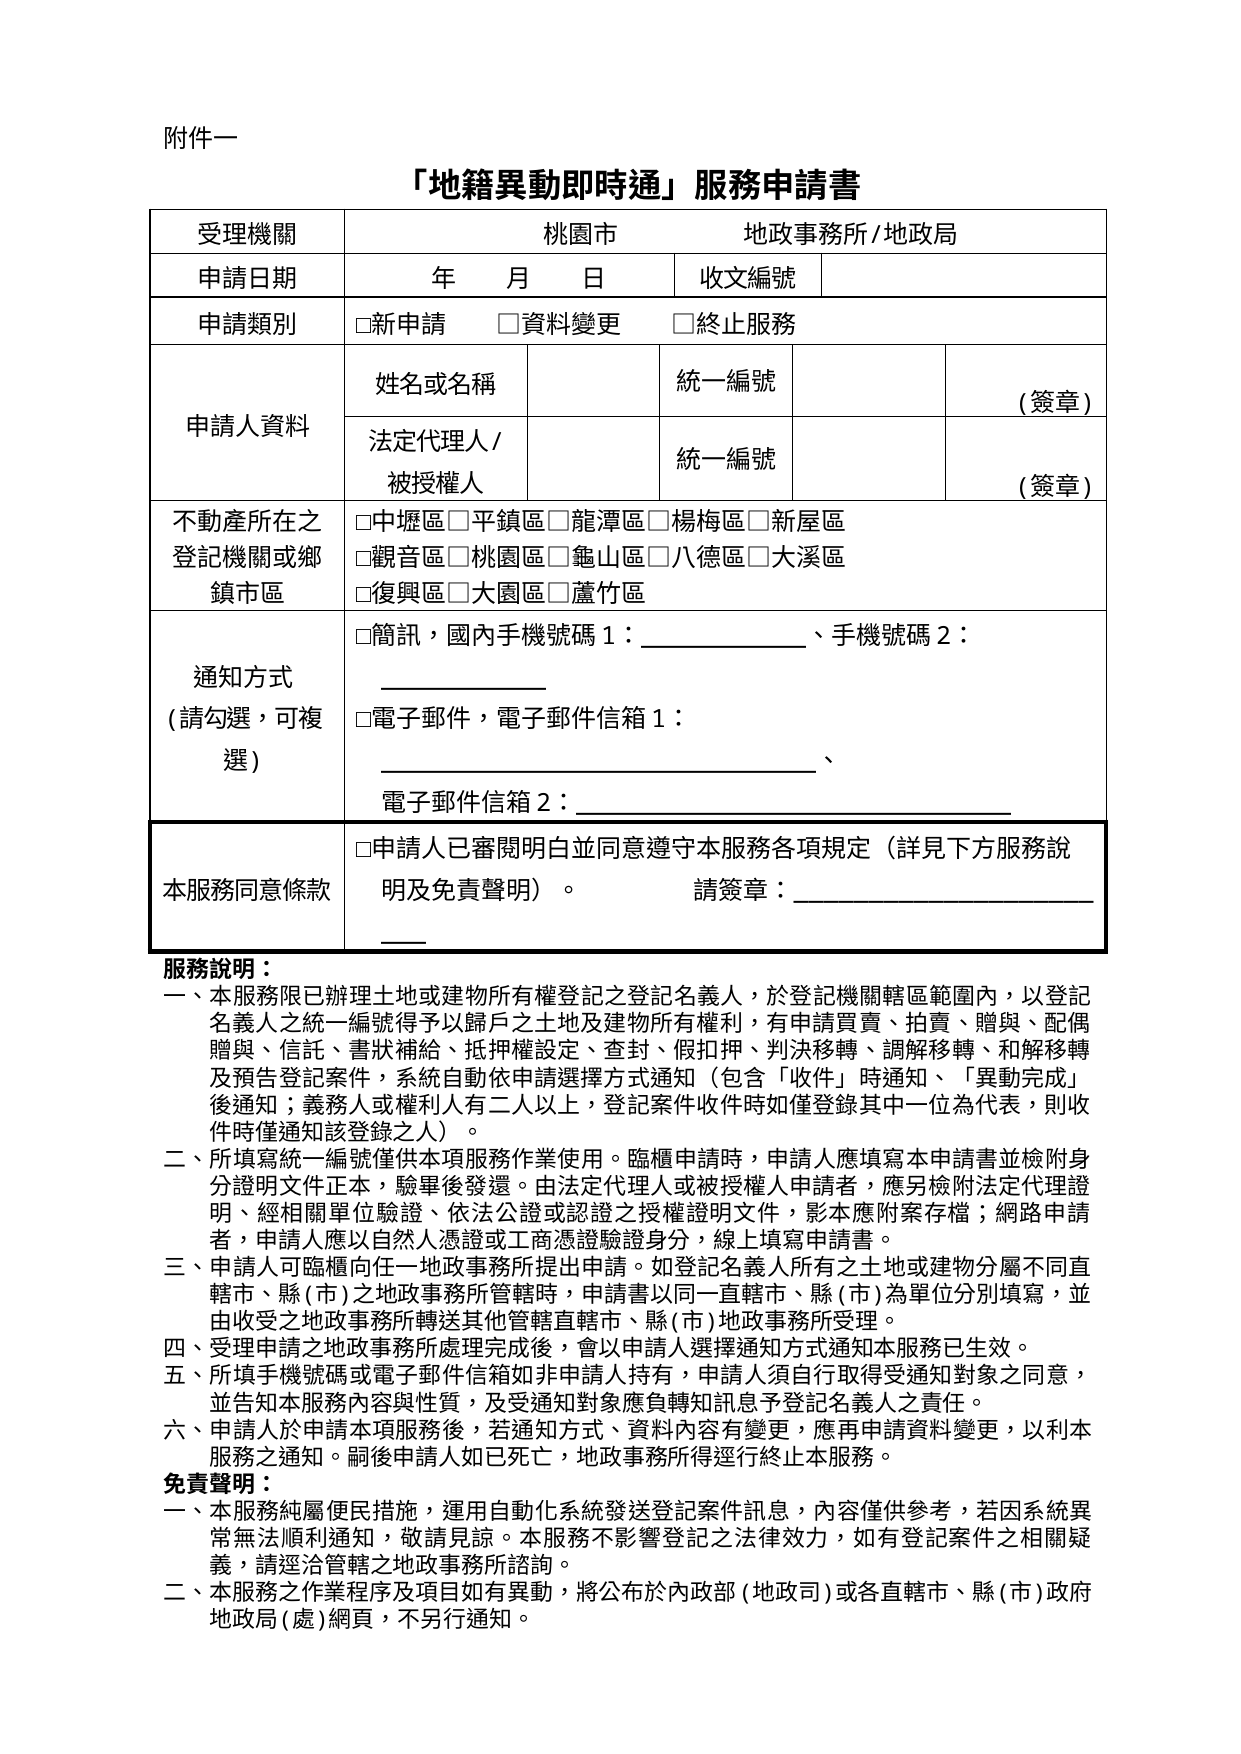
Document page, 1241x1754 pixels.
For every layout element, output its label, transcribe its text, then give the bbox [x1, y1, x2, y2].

table_cell [822, 254, 1106, 296]
text 四、受理申請之地政事務所處理完成後，會以申請人選擇通知方式通知本服務已生效。 [163, 1335, 1092, 1362]
table_cell □中壢區□平鎮區□龍潭區□楊梅區□新屋區 □觀音區□桃園區□龜山區□八德區□大溪區 □復興區□大園區□蘆竹區 [345, 501, 1106, 610]
text 一、本服務純屬便民措施，運用自動化系統發送登記案件訊息，內容僅供參考，若因系統異常無法順利通知，敬請見諒。本服務不影響登記之法律效力，如有登記案件之相關疑義，請逕洽管轄之地政事務所諮詢。 [163, 1498, 1092, 1579]
table_cell 申請人資料 [151, 345, 344, 500]
table_cell □簡訊，國內手機號碼1：___________、手機號碼2：___________ □電子郵件，電子郵件信箱1：_____________________________、 電子郵件信箱2：_____________________________ [345, 611, 1106, 819]
text 一、本服務限已辦理土地或建物所有權登記之登記名義人，於登記機關轄區範圍內，以登記名義人之統一編號得予以歸戶之土地及建物所有權利，有申請買賣、拍賣、贈與、配偶贈與、信託、書狀補給、抵押權設定、查封、假扣押、判決移轉、調解移轉、和解移轉及預告登記案件，系統自動依申請選擇方式通知（包含「收件」時通知、「異動完成」後通知；義務人或權利人有二人以上，登記案件收件時如僅登錄其中一位為代表，則收件時僅通知該登錄之人）。 [163, 983, 1092, 1146]
table_cell □申請人已審閱明白並同意遵守本服務各項規定（詳見下方服務說明及免責聲明）。 請簽章：_______________________ [345, 824, 1104, 949]
table_cell [793, 417, 945, 500]
table_cell 統一編號 [660, 345, 792, 416]
table_cell 不動產所在之登記機關或鄉鎮市區 [151, 501, 344, 610]
table_cell (簽章) [946, 345, 1106, 416]
table_cell 通知方式 (請勾選，可複選) [151, 611, 344, 819]
table_cell 法定代理人/ 被授權人 [345, 417, 527, 500]
text 附件一 [163, 118, 1092, 154]
text 二、本服務之作業程序及項目如有異動，將公布於內政部(地政司)或各直轄市、縣(市)政府地政局(處)網頁，不另行通知。 [163, 1579, 1092, 1633]
table_cell [528, 345, 659, 416]
table_cell 申請類別 [151, 298, 344, 344]
text 二、所填寫統一編號僅供本項服務作業使用。臨櫃申請時，申請人應填寫本申請書並檢附身分證明文件正本，驗畢後發還。由法定代理人或被授權人申請者，應另檢附法定代理證明、經相關單位驗證、依法公證或認證之授權證明文件，影本應附案存檔；網路申請者，申請人應以自然人憑證或工商憑證驗證身分，線上填寫申請書。 [163, 1146, 1092, 1254]
text 五、所填手機號碼或電子郵件信箱如非申請人持有，申請人須自行取得受通知對象之同意，並告知本服務內容與性質，及受通知對象應負轉知訊息予登記名義人之責任。 [163, 1362, 1092, 1416]
table_cell (簽章) [946, 417, 1106, 500]
text 服務說明： [163, 954, 1092, 983]
table_cell 姓名或名稱 [345, 345, 527, 416]
text 三、申請人可臨櫃向任一地政事務所提出申請。如登記名義人所有之土地或建物分屬不同直轄市、縣(市)之地政事務所管轄時，申請書以同一直轄市、縣(市)為單位分別填寫，並由收受之地政事務所轉送其他管轄直轄市、縣(市)地政事務所受理。 [163, 1254, 1092, 1335]
table_cell 收文編號 [675, 254, 821, 296]
table_cell [793, 345, 945, 416]
text 六、申請人於申請本項服務後，若通知方式、資料內容有變更，應再申請資料變更，以利本服務之通知。嗣後申請人如已死亡，地政事務所得逕行終止本服務。 [163, 1416, 1092, 1471]
table_cell □新申請 □資料變更 □終止服務 [345, 298, 1106, 344]
table_header 受理機關 [151, 210, 344, 252]
table_cell 申請日期 [151, 254, 344, 296]
text 「地籍異動即時通」服務申請書 [163, 154, 1092, 208]
table_cell 本服務同意條款 [152, 824, 344, 949]
text 免責聲明： [163, 1471, 1092, 1498]
table_cell 統一編號 [660, 417, 792, 500]
table_header 桃園市 地政事務所/地政局 [345, 210, 1106, 252]
table_cell [528, 417, 659, 500]
table_cell 年 月 日 [345, 254, 674, 296]
